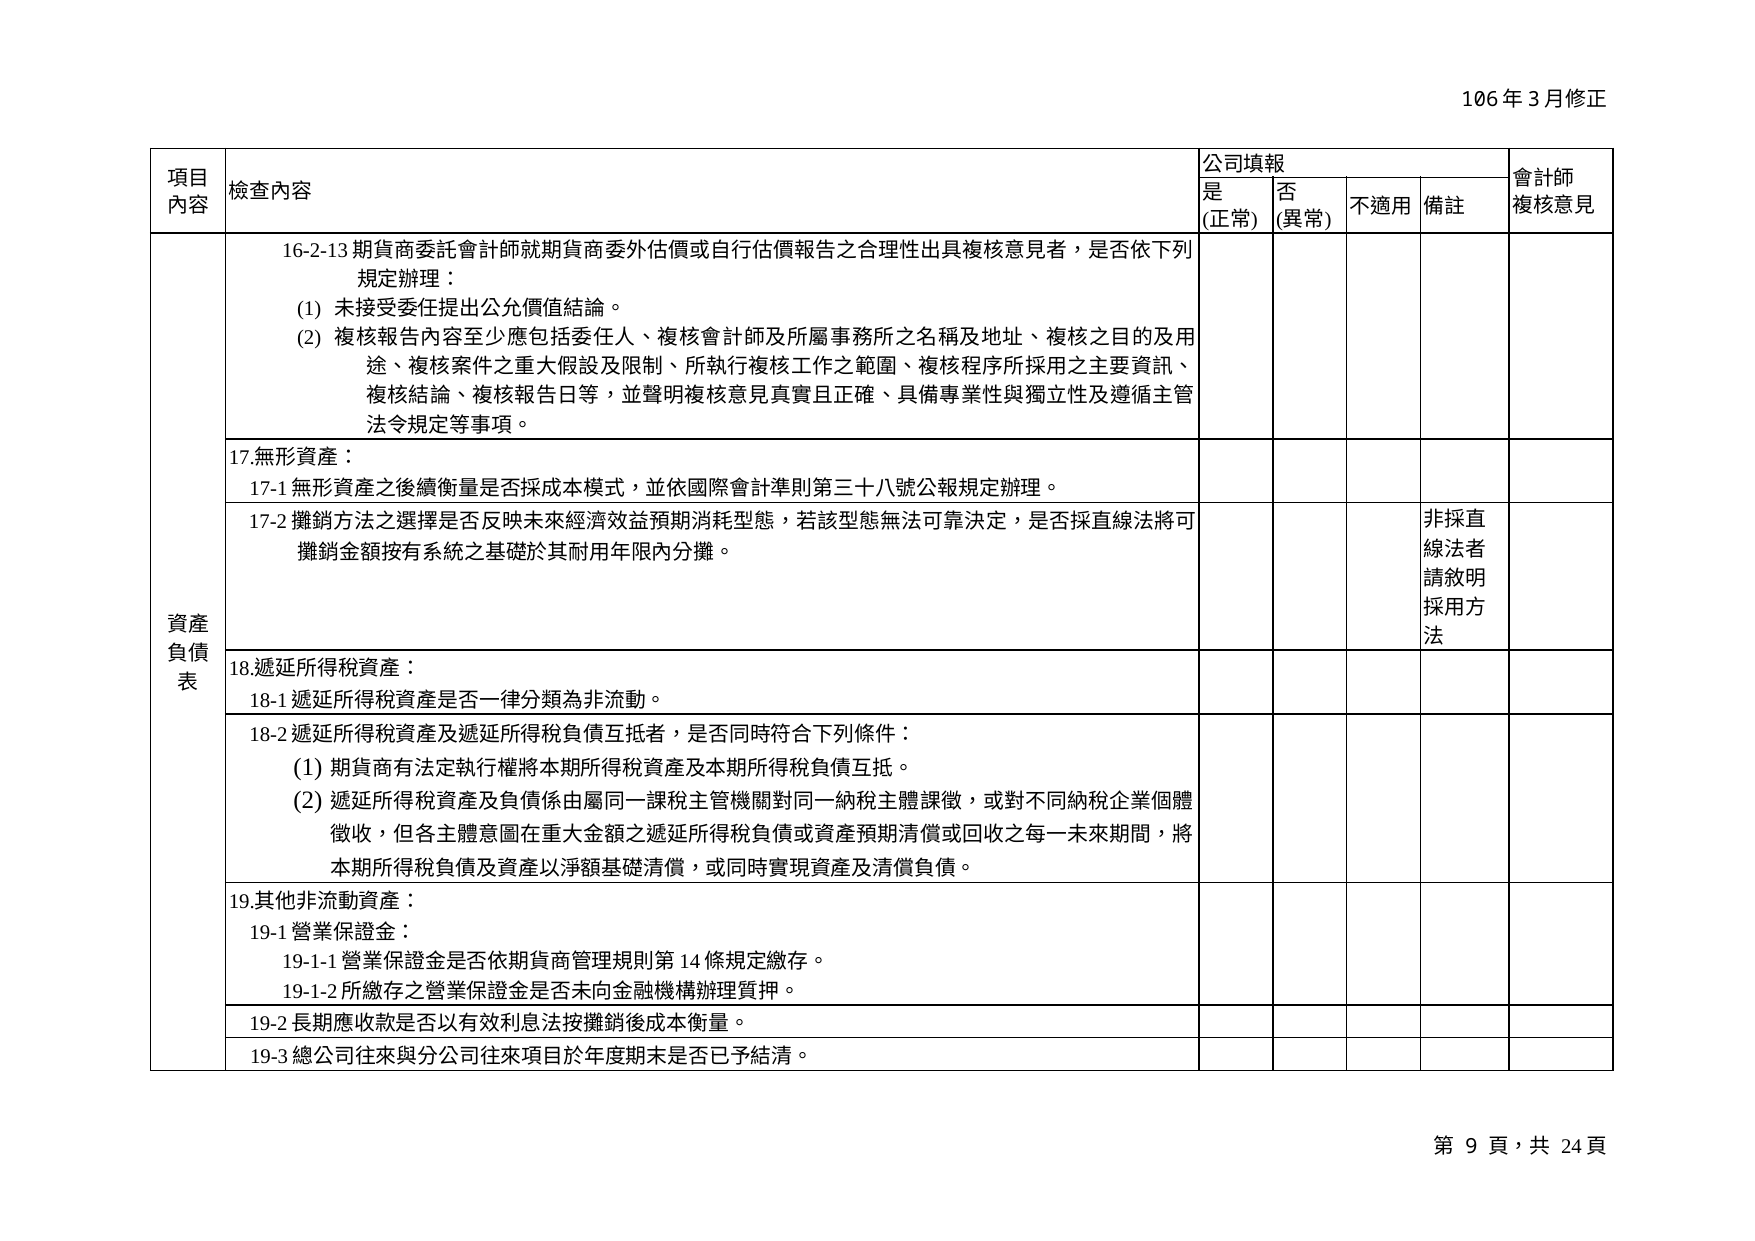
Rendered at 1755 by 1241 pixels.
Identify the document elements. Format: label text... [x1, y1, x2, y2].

table_cell [1421, 234, 1508, 438]
table_cell [1421, 440, 1508, 502]
table_cell [1274, 234, 1346, 438]
table_cell [1510, 440, 1612, 502]
table_header 項目 內容 [151, 149, 225, 232]
table_cell [1347, 234, 1420, 438]
table_cell 非採直線法者請敘明採用方法 [1421, 503, 1508, 649]
table_cell [1421, 1038, 1508, 1069]
table_cell [1347, 1006, 1420, 1037]
table_cell [1200, 503, 1272, 649]
table_cell [1347, 440, 1420, 502]
table_cell 否 (異常) [1274, 178, 1346, 232]
table_cell [1200, 1006, 1272, 1037]
table_cell [1510, 651, 1612, 713]
table_cell [1347, 503, 1420, 649]
table_header 檢查內容 [226, 149, 1198, 232]
table_cell [1274, 440, 1346, 502]
table_cell 17-2攤銷方法之選擇是否反映未來經濟效益預期消耗型態，若該型態無法可靠決定，是否採直線法將可攤銷金額按有系統之基礎於其耐用年限內分攤。 [226, 503, 1198, 649]
table_cell [1510, 1038, 1612, 1069]
table_cell 18-2遞延所得稅資產及遞延所得稅負債互抵者，是否同時符合下列條件： 期貨商有法定執行權將本期所得稅資產及本期所得稅負債互抵。 遞延所得稅資產及負債係由屬同一課稅主管機關對同一納稅主體課徵，或對不同納稅企業個體徵收，但各主體意圖在重大金額之遞延所得稅負債或資產預期清償或回收之每一未來期間，將本期所得稅負債及資產以淨額基礎清償，或同時實現資產及清償負債。 [226, 715, 1198, 882]
table_cell [1510, 715, 1612, 882]
table_cell 資產負債表 [151, 234, 225, 1069]
table_cell 19-3總公司往來與分公司往來項目於年度期末是否已予結清。 [226, 1038, 1198, 1069]
table_cell [1510, 234, 1612, 438]
table_cell [1421, 715, 1508, 882]
table_cell 19.其他非流動資產： 19-1營業保證金： 19-1-1營業保證金是否依期貨商管理規則第14條規定繳存。 19-1-2所繳存之營業保證金是否未向金融機構辦理質押。 [226, 883, 1198, 1004]
table_cell [1510, 883, 1612, 1004]
table_cell [1510, 1006, 1612, 1037]
table_cell [1200, 651, 1272, 713]
table_cell [1347, 883, 1420, 1004]
table_cell 16-2-13期貨商委託會計師就期貨商委外估價或自行估價報告之合理性出具複核意見者，是否依下列規定辦理： 未接受委任提出公允價值結論。 複核報告內容至少應包括委任人、複核會計師及所屬事務所之名稱及地址、複核之目的及用途、複核案件之重大假設及限制、所執行複核工作之範圍、複核程序所採用之主要資訊、複核結論、複核報告日等，並聲明複核意見真實且正確、具備專業性與獨立性及遵循主管法令規定等事項。 [226, 234, 1198, 438]
table_cell [1200, 1038, 1272, 1069]
table_cell [1274, 1038, 1346, 1069]
table_cell 19-2長期應收款是否以有效利息法按攤銷後成本衡量。 [226, 1006, 1198, 1037]
table_cell [1347, 1038, 1420, 1069]
table_cell [1200, 440, 1272, 502]
table_cell [1274, 503, 1346, 649]
table_cell [1200, 883, 1272, 1004]
table_cell [1347, 715, 1420, 882]
table_cell 是 (正常) [1200, 178, 1272, 232]
table_cell [1510, 503, 1612, 649]
table_cell [1274, 883, 1346, 1004]
table_cell 17.無形資產： 17-1無形資產之後續衡量是否採成本模式，並依國際會計準則第三十八號公報規定辦理。 [226, 440, 1198, 502]
table_cell 不適用 [1347, 178, 1420, 232]
table_cell [1347, 651, 1420, 713]
table_cell [1200, 715, 1272, 882]
table_cell [1274, 1006, 1346, 1037]
table_cell [1200, 234, 1272, 438]
table_header 公司填報 [1200, 149, 1508, 176]
table_cell [1421, 651, 1508, 713]
table_header 會計師 複核意見 [1510, 149, 1612, 232]
table_cell [1421, 1006, 1508, 1037]
table_cell 備註 [1421, 178, 1508, 232]
table_cell [1274, 715, 1346, 882]
table_cell 18.遞延所得稅資產： 18-1遞延所得稅資產是否一律分類為非流動。 [226, 651, 1198, 713]
table_cell [1421, 883, 1508, 1004]
table_cell [1274, 651, 1346, 713]
